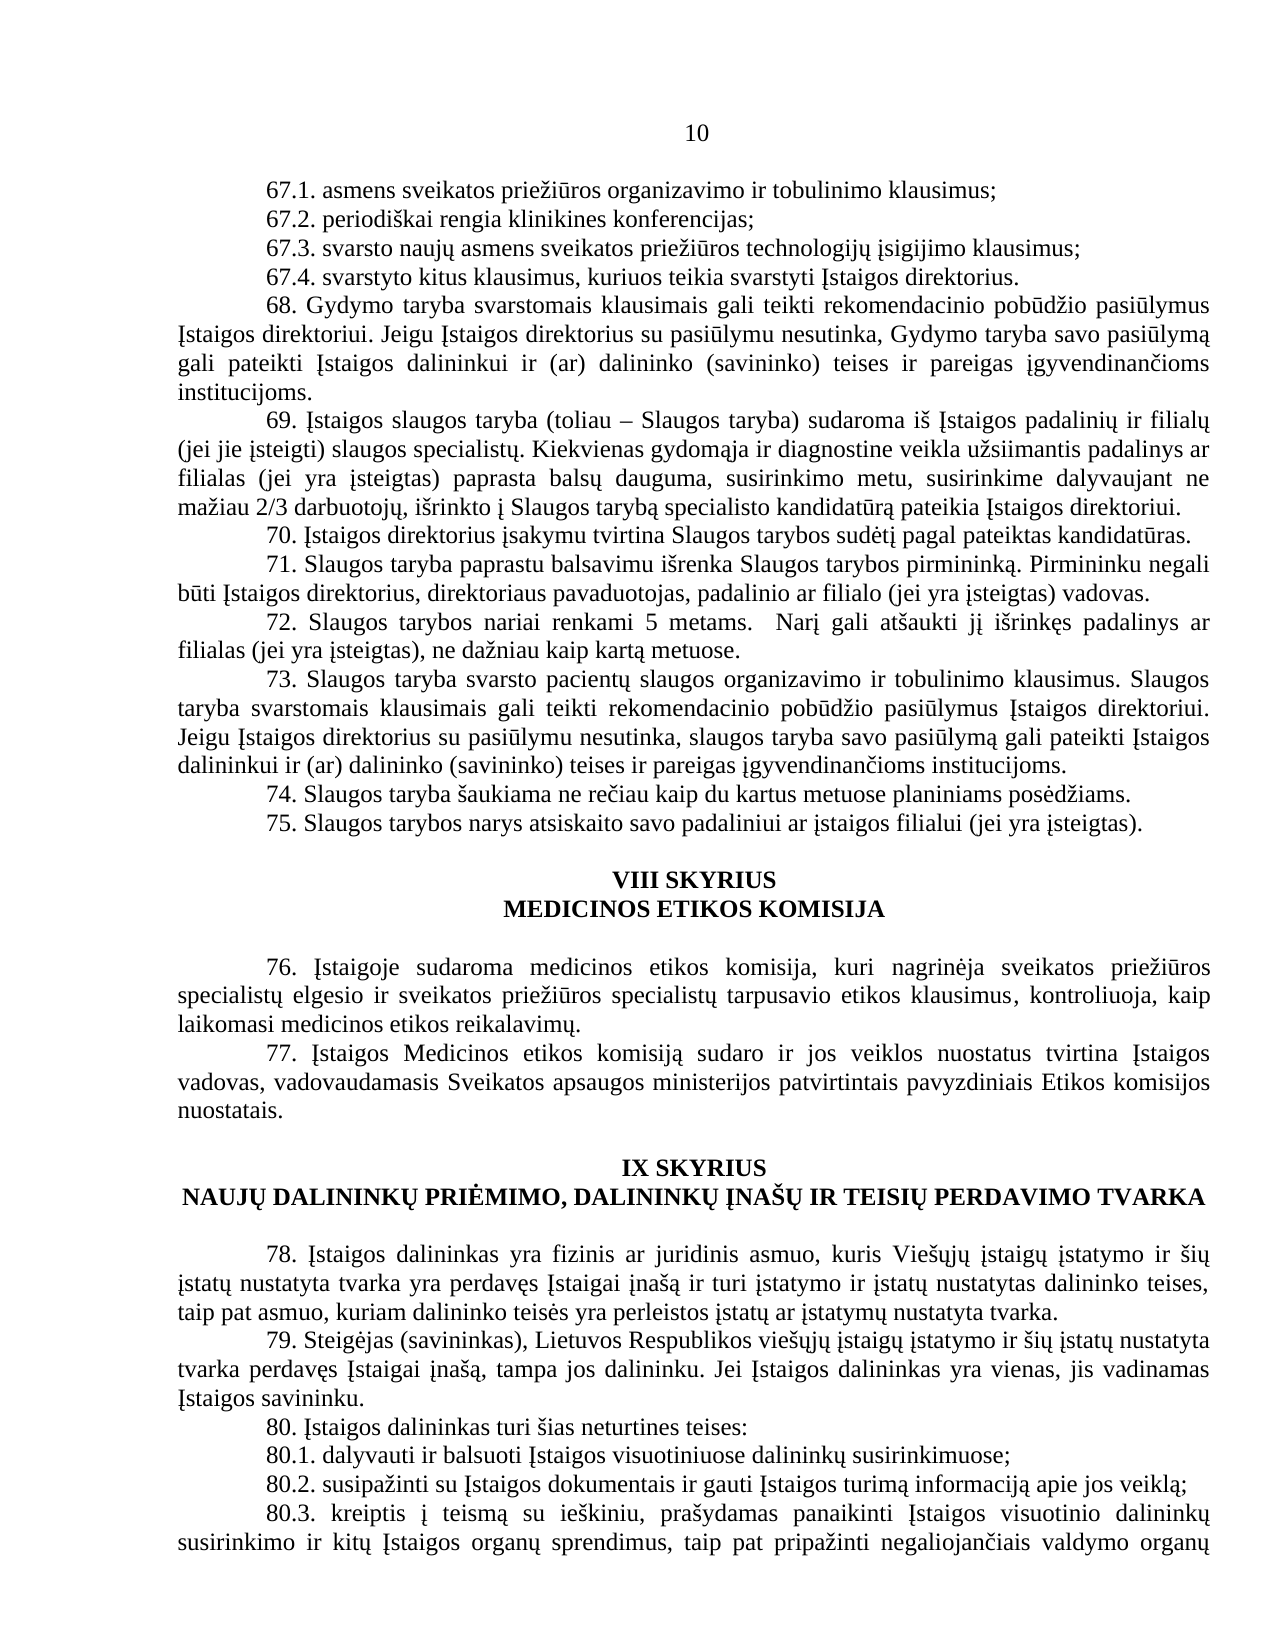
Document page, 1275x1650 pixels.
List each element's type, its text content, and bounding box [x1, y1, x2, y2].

text 75. Slaugos tarybos narys atsiskaito savo padaliniui ar įstaigos filialui (jei yra įsteigtas). [177, 808, 1211, 837]
text 69. Įstaigos slaugos taryba (toliau – Slaugos taryba) sudaroma iš Įstaigos padalinių ir filialų (jei jie įsteigti) slaugos specialistų. Kiekvienas gydomąja ir diagnostine veikla užsiimantis padalinys ar filialas (jei yra įsteigtas) paprasta balsų dauguma, susirinkimo metu, susirinkime dalyvaujant ne mažiau 2/3 darbuotojų, išrinkto į Slaugos tarybą specialisto kandidatūrą pateikia Įstaigos direktoriui. [177, 406, 1211, 521]
text 67.2. periodiškai rengia klinikines konferencijas; [177, 204, 1211, 233]
text 68. Gydymo taryba svarstomais klausimais gali teikti rekomendacinio pobūdžio pasiūlymus Įstaigos direktoriui. Jeigu Įstaigos direktorius su pasiūlymu nesutinka, Gydymo taryba savo pasiūlymą gali pateikti Įstaigos dalininkui ir (ar) dalininko (savininko) teises ir pareigas įgyvendinančioms institucijoms. [177, 291, 1211, 406]
text 67.3. svarsto naujų asmens sveikatos priežiūros technologijų įsigijimo klausimus; [177, 233, 1211, 262]
text 77. Įstaigos Medicinos etikos komisiją sudaro ir jos veiklos nuostatus tvirtina Įstaigos vadovas, vadovaudamasis Sveikatos apsaugos ministerijos patvirtintais pavyzdiniais Etikos komisijos nuostatais. [177, 1038, 1211, 1124]
text 72. Slaugos tarybos nariai renkami 5 metams. Narį gali atšaukti jį išrinkęs padalinys ar filialas (jei yra įsteigtas), ne dažniau kaip kartą metuose. [177, 607, 1211, 664]
text 80. Įstaigos dalininkas turi šias neturtines teises: [177, 1412, 1211, 1441]
text 78. Įstaigos dalininkas yra fizinis ar juridinis asmuo, kuris Viešųjų įstaigų įstatymo ir šių įstatų nustatyta tvarka yra perdavęs Įstaigai įnašą ir turi įstatymo ir įstatų nustatytas dalininko teises, taip pat asmuo, kuriam dalininko teisės yra perleistos įstatų ar įstatymų nustatyta tvarka. [177, 1239, 1211, 1326]
text 67.1. asmens sveikatos priežiūros organizavimo ir tobulinimo klausimus; [177, 176, 1211, 204]
text 80.2. susipažinti su Įstaigos dokumentais ir gauti Įstaigos turimą informaciją apie jos veiklą; [177, 1469, 1211, 1498]
text MEDICINOS ETIKOS KOMISIJA [177, 894, 1211, 923]
text 79. Steigėjas (savininkas), Lietuvos Respublikos viešųjų įstaigų įstatymo ir šių įstatų nustatyta tvarka perdavęs Įstaigai įnašą, tampa jos dalininku. Jei Įstaigos dalininkas yra vienas, jis vadinamas Įstaigos savininku. [177, 1326, 1211, 1412]
text 80.1. dalyvauti ir balsuoti Įstaigos visuotiniuose dalininkų susirinkimuose; [177, 1441, 1211, 1469]
text 67.4. svarstyto kitus klausimus, kuriuos teikia svarstyti Įstaigos direktorius. [177, 262, 1211, 291]
text NAUJŲ DALININKŲ PRIĖMIMO, DALININKŲ ĮNAŠŲ IR TEISIŲ PERDAVIMO TVARKA [177, 1182, 1211, 1211]
text 80.3. kreiptis į teismą su ieškiniu, prašydamas panaikinti Įstaigos visuotinio dalininkų susirinkimo ir kitų Įstaigos organų sprendimus, taip pat pripažinti negaliojančiais valdymo organų [177, 1498, 1211, 1556]
text 73. Slaugos taryba svarsto pacientų slaugos organizavimo ir tobulinimo klausimus. Slaugos taryba svarstomais klausimais gali teikti rekomendacinio pobūdžio pasiūlymus Įstaigos direktoriui. Jeigu Įstaigos direktorius su pasiūlymu nesutinka, slaugos taryba savo pasiūlymą gali pateikti Įstaigos dalininkui ir (ar) dalininko (savininko) teises ir pareigas įgyvendinančioms institucijoms. [177, 664, 1211, 779]
text 70. Įstaigos direktorius įsakymu tvirtina Slaugos tarybos sudėtį pagal pateiktas kandidatūras. [177, 521, 1211, 549]
text 76. Įstaigoje sudaroma medicinos etikos komisija, kuri nagrinėja sveikatos priežiūros specialistų elgesio ir sveikatos priežiūros specialistų tarpusavio etikos klausimus, kontroliuoja, kaip laikomasi medicinos etikos reikalavimų. [177, 952, 1211, 1038]
text IX SKYRIUS [177, 1153, 1211, 1182]
text 74. Slaugos taryba šaukiama ne rečiau kaip du kartus metuose planiniams posėdžiams. [177, 779, 1211, 808]
text 71. Slaugos taryba paprastu balsavimu išrenka Slaugos tarybos pirmininką. Pirmininku negali būti Įstaigos direktorius, direktoriaus pavaduotojas, padalinio ar filialo (jei yra įsteigtas) vadovas. [177, 549, 1211, 607]
text VIII SKYRIUS [177, 866, 1211, 894]
